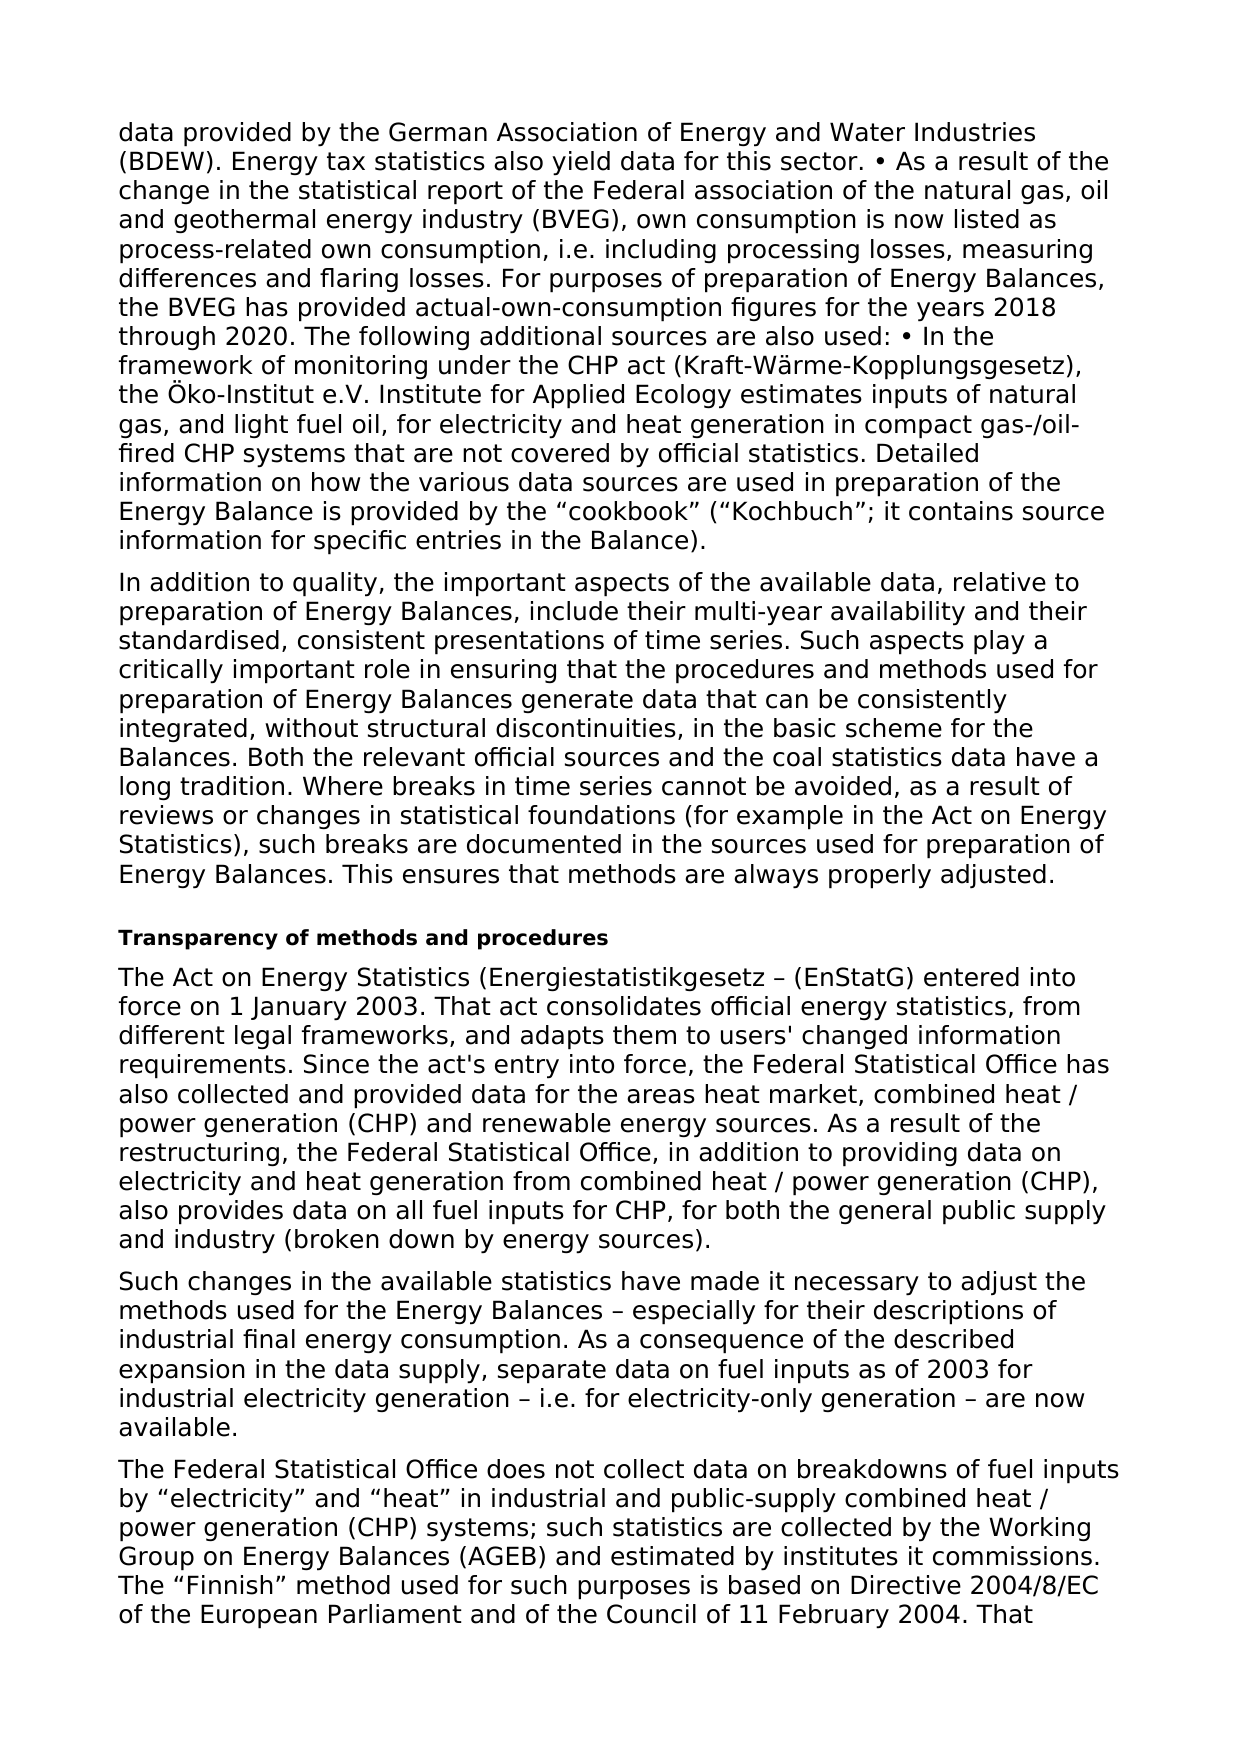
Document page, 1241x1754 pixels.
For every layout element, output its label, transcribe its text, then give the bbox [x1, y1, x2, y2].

text In addition to quality, the important aspects of the available data, relative to preparation of Energy Balances, include their multi-year availability and their standardised, consistent presentations of time series. Such aspects play a critically important role in ensuring that the procedures and methods used for preparation of Energy Balances generate data that can be consistently integrated, without structural discontinuities, in the basic scheme for the Balances. Both the relevant official sources and the coal statistics data have a long tradition. Where breaks in time series cannot be avoided, as a result of reviews or changes in statistical foundations (for example in the Act on Energy Statistics), such breaks are documented in the sources used for preparation of Energy Balances. This ensures that methods are always properly adjusted. [118, 568, 1122, 889]
text data provided by the German Association of Energy and Water Industries (BDEW). Energy tax statistics also yield data for this sector. • As a result of the change in the statistical report of the Federal association of the natural gas, oil and geothermal energy industry (BVEG), own consumption is now listed as process-related own consumption, i.e. including processing losses, measuring differences and flaring losses. For purposes of preparation of Energy Balances, the BVEG has provided actual-own-consumption figures for the years 2018 through 2020. The following additional sources are also used: • In the framework of monitoring under the CHP act (Kraft-Wärme-Kopplungsgesetz), the Öko-Institut e.V. Institute for Applied Ecology estimates inputs of natural gas, and light fuel oil, for electricity and heat generation in compact gas-/oil- fired CHP systems that are not covered by official statistics. Detailed information on how the various data sources are used in preparation of the Energy Balance is provided by the “cookbook” (“Kochbuch”; it contains source information for specific entries in the Balance). [118, 118, 1122, 556]
subtitle Transparency of methods and procedures [118, 926, 1122, 951]
text The Federal Statistical Office does not collect data on breakdowns of fuel inputs by “electricity” and “heat” in industrial and public-supply combined heat / power generation (CHP) systems; such statistics are collected by the Working Group on Energy Balances (AGEB) and estimated by institutes it commissions. The “Finnish” method used for such purposes is based on Directive 2004/8/EC of the European Parliament and of the Council of 11 February 2004. That [118, 1455, 1122, 1630]
text Such changes in the available statistics have made it necessary to adjust the methods used for the Energy Balances – especially for their descriptions of industrial final energy consumption. As a consequence of the described expansion in the data supply, separate data on fuel inputs as of 2003 for industrial electricity generation – i.e. for electricity-only generation – are now available. [118, 1267, 1122, 1442]
text The Act on Energy Statistics (Energiestatistikgesetz – (EnStatG) entered into force on 1 January 2003. That act consolidates official energy statistics, from different legal frameworks, and adapts them to users' changed information requirements. Since the act's entry into force, the Federal Statistical Office has also collected and provided data for the areas heat market, combined heat / power generation (CHP) and renewable energy sources. As a result of the restructuring, the Federal Statistical Office, in addition to providing data on electricity and heat generation from combined heat / power generation (CHP), also provides data on all fuel inputs for CHP, for both the general public supply and industry (broken down by energy sources). [118, 963, 1122, 1255]
